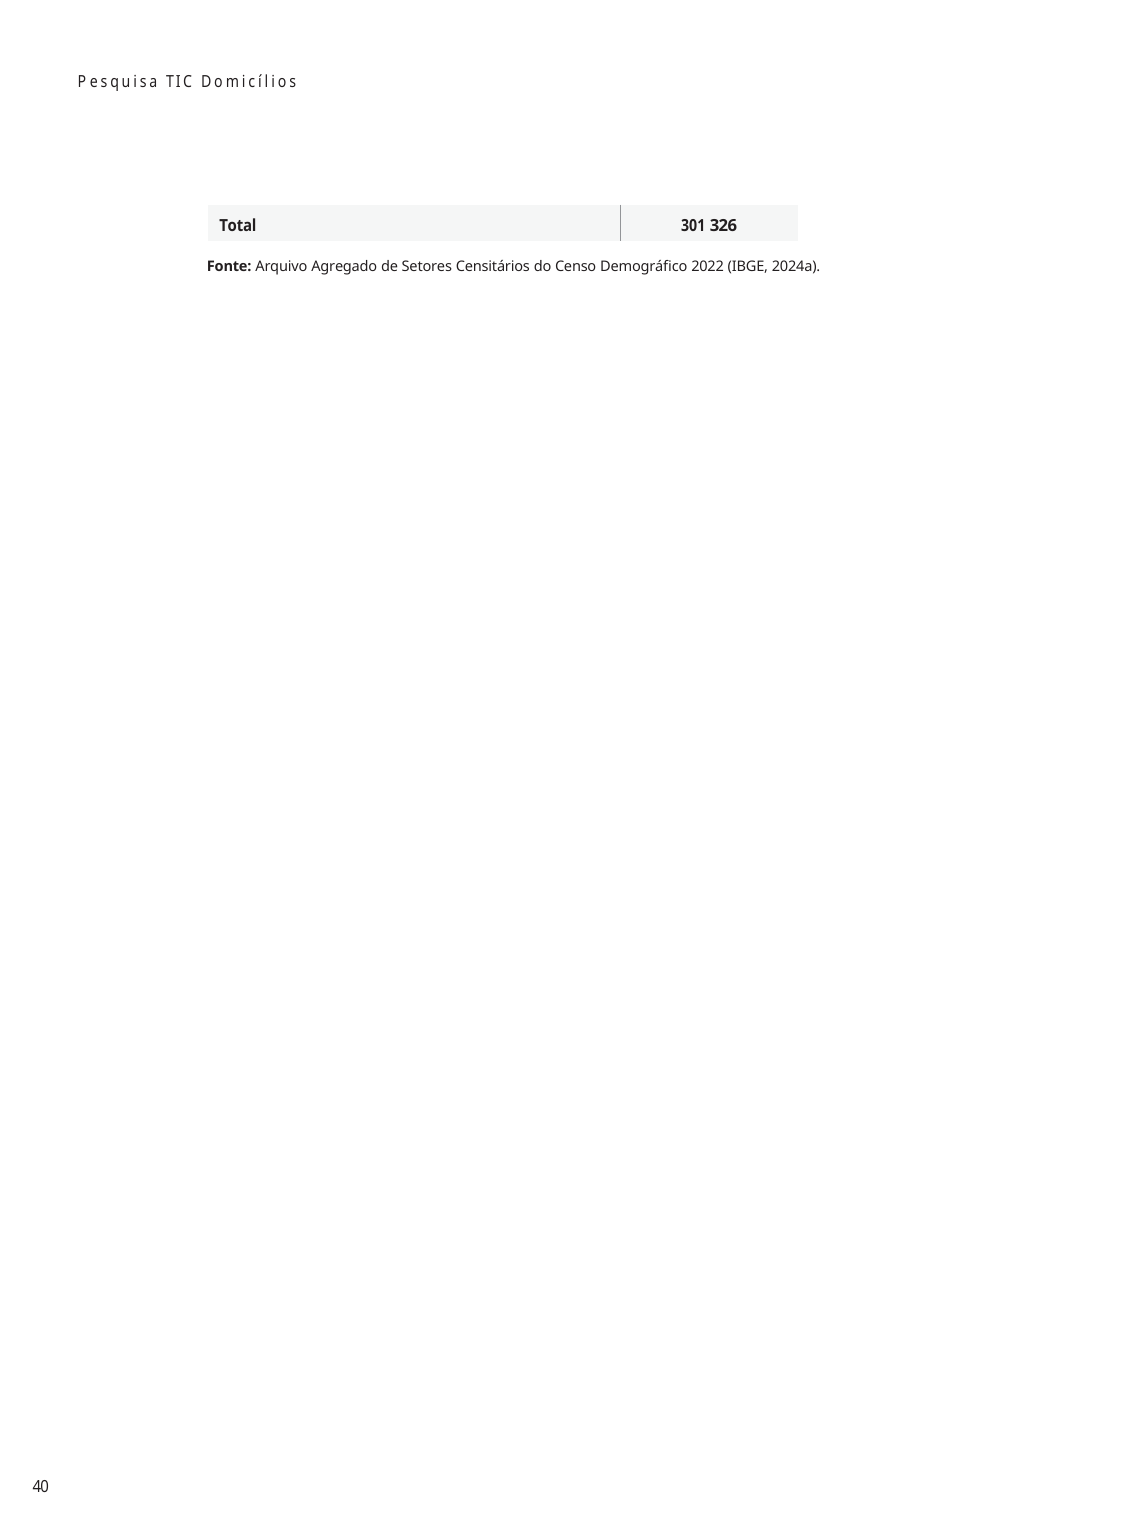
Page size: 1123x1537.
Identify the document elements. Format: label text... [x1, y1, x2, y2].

table_cell 301 326 [621, 205, 798, 241]
table_cell Total [208, 205, 620, 241]
text Fonte: Arquivo Agregado de Setores Censitários do Censo Demográfico 2022 (IBGE, 2024a). [207, 256, 990, 276]
